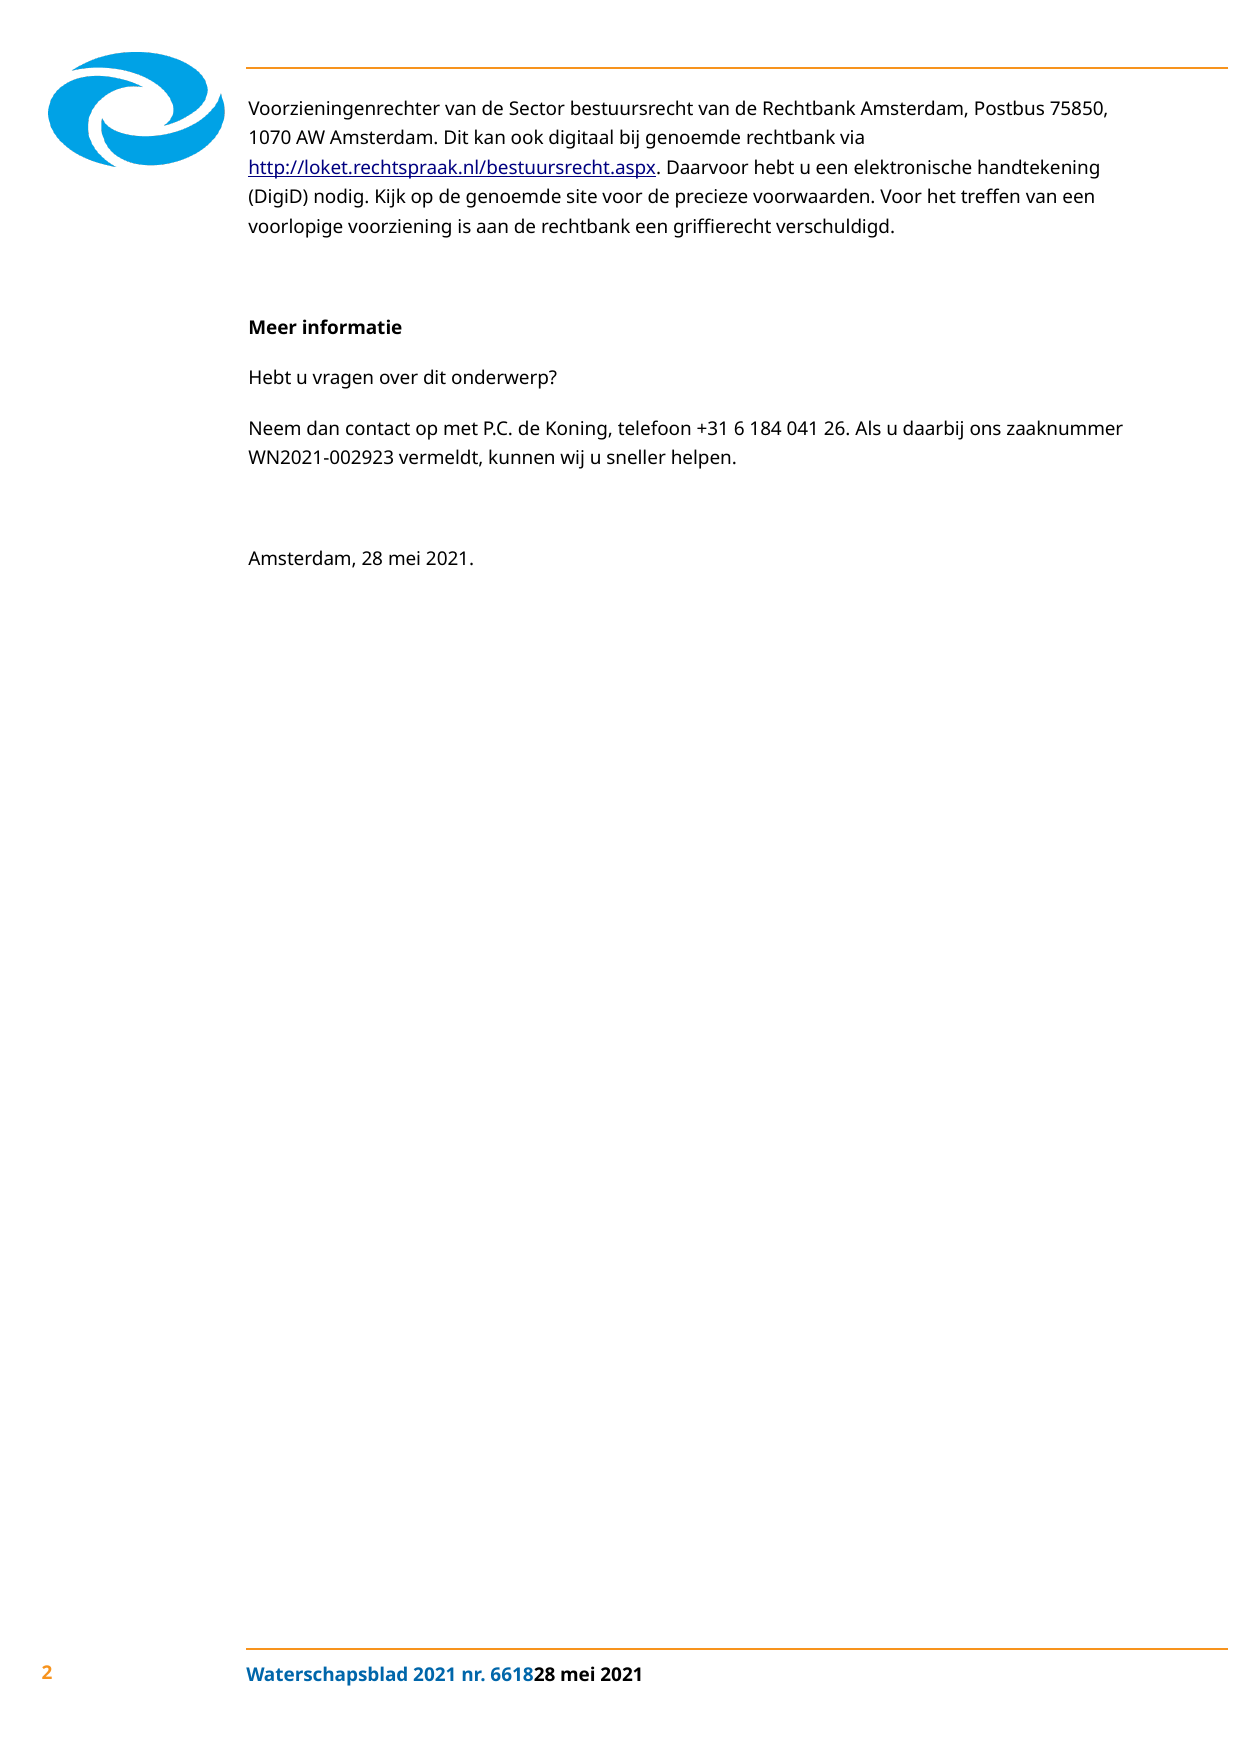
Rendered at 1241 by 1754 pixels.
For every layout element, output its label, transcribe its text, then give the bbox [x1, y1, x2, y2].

text Meer informatie [248, 314, 1152, 340]
text Hebt u vragen over dit onderwerp? [248, 364, 1152, 390]
text Neem dan contact op met P.C. de Koning, telefoon +31 6 184 041 26. Als u daarbij ons zaaknummer WN2021-002923 vermeldt, kunnen wij u sneller helpen. [248, 415, 1152, 470]
text Voorzieningenrechter van de Sector bestuursrecht van de Rechtbank Amsterdam, Postbus 75850, 1070 AW Amsterdam. Dit kan ook digitaal bij genoemde rechtbank via http://loket.rechtspraak.nl/bestuursrecht.aspx. Daarvoor hebt u een elektronische handtekening (DigiD) nodig. Kijk op de genoemde site voor de precieze voorwaarden. Voor het treffen van een voorlopige voorziening is aan de rechtbank een griffierecht verschuldigd. [248, 95, 1152, 239]
text Amsterdam, 28 mei 2021. [248, 545, 1152, 571]
picture [41, 47, 231, 172]
